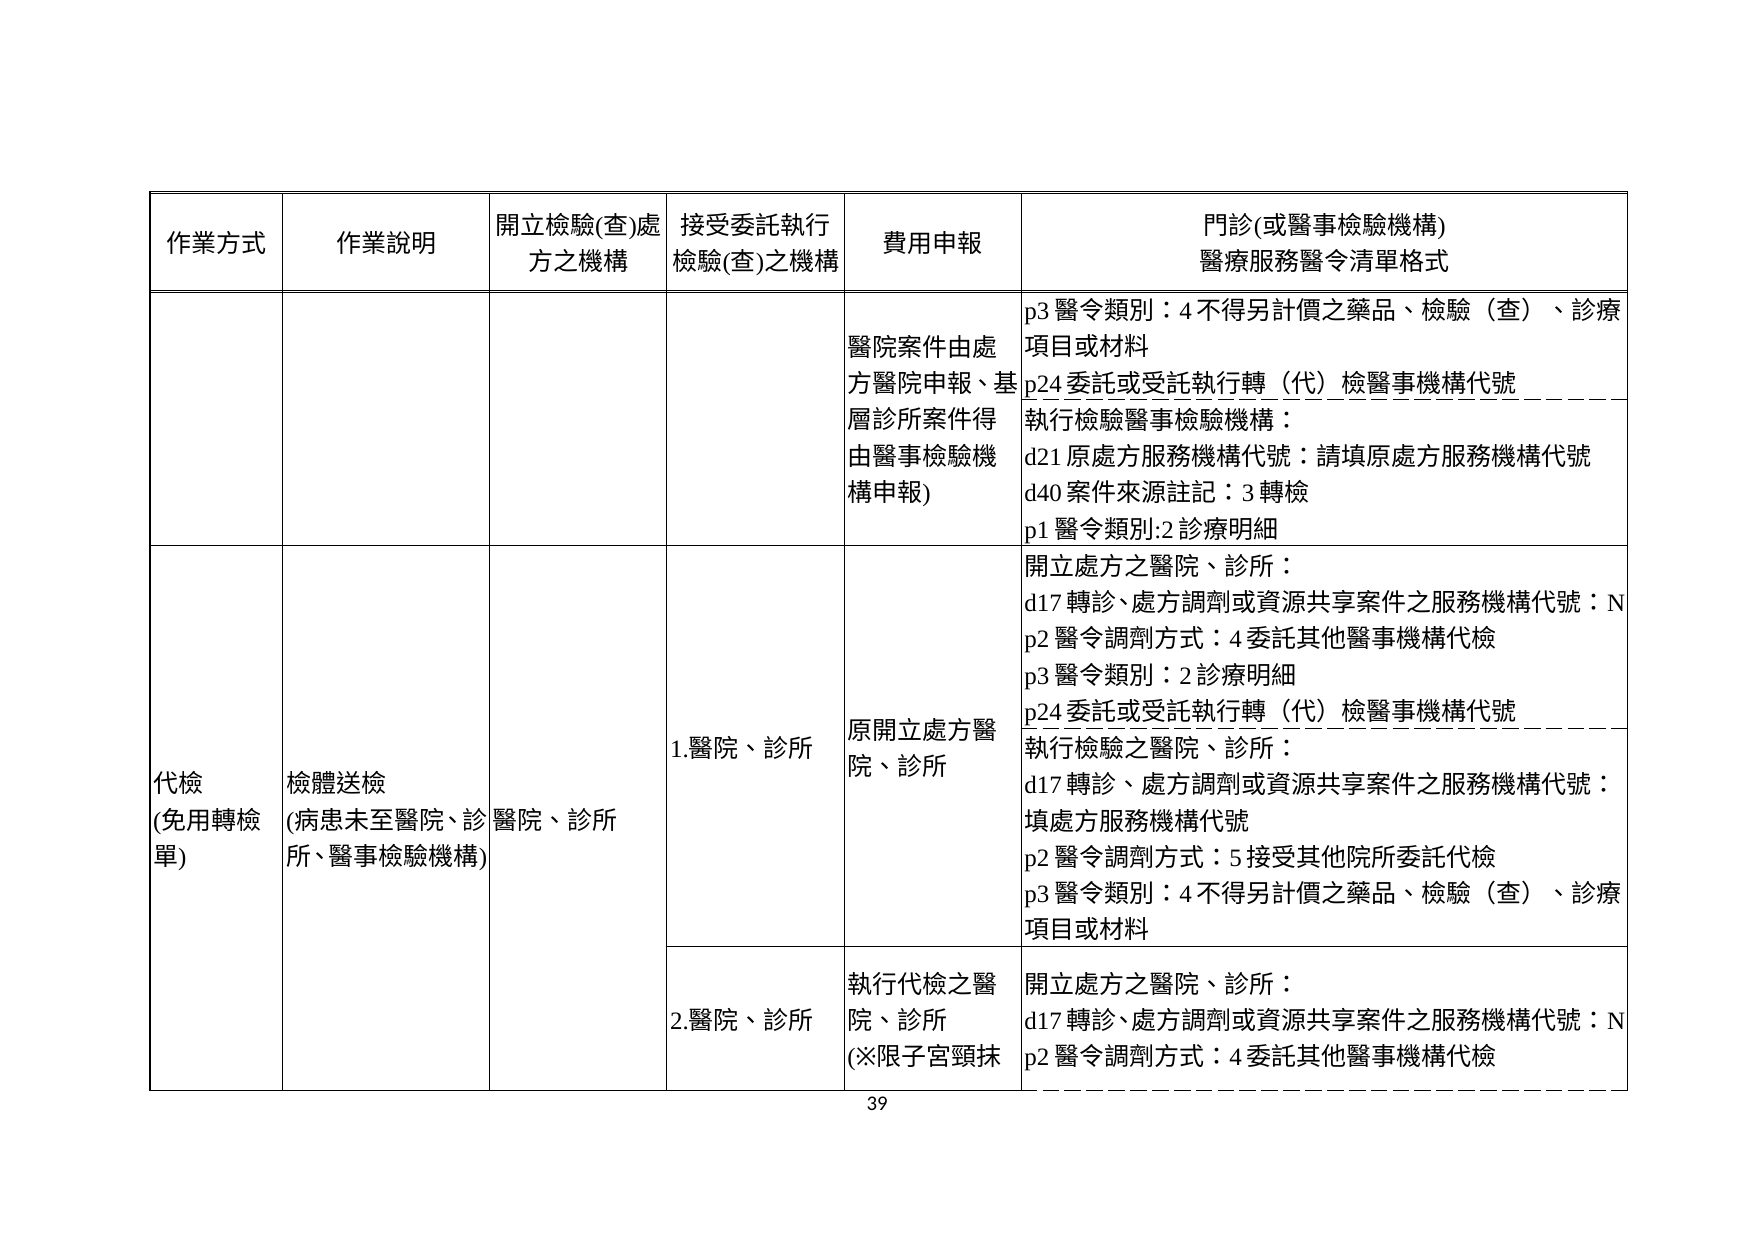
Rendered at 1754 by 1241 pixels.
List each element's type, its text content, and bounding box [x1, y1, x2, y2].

table_header 接受委託執行檢驗(查)之機構 [667, 194, 844, 289]
table_cell 2.醫院、診所 [667, 947, 844, 1090]
table_header 門診(或醫事檢驗機構) 醫療服務醫令清單格式 [1022, 194, 1627, 289]
table_cell [490, 293, 666, 545]
table_cell 1.醫院、診所 [667, 546, 844, 946]
table_cell 開立處方之醫院、診所： d17轉診、處方調劑或資源共享案件之服務機構代號：N p2醫令調劑方式：4委託其他醫事機構代檢 p3醫令類別：2診療明細 p24委託或受託執行轉（代）檢醫事機構代號 [1022, 546, 1627, 728]
table_cell [283, 293, 489, 545]
table_cell p3醫令類別：4不得另計價之藥品、檢驗（查）、診療項目或材料 p24委託或受託執行轉（代）檢醫事機構代號 [1022, 293, 1627, 399]
table_cell 執行檢驗之醫院、診所： d17轉診、處方調劑或資源共享案件之服務機構代號：填處方服務機構代號 p2醫令調劑方式：5接受其他院所委託代檢 p3醫令類別：4不得另計價之藥品、檢驗（查）、診療項目或材料 [1022, 728, 1627, 946]
table_cell 代檢 (免用轉檢單) [151, 546, 282, 1090]
table_cell 執行檢驗醫事檢驗機構： d21原處方服務機構代號：請填原處方服務機構代號 d40案件來源註記：3轉檢 p1醫令類別:2診療明細 [1022, 399, 1627, 545]
table_cell 醫院、診所 [490, 546, 666, 1090]
table_cell 執行代檢之醫院、診所 (※限子宮頸抹 [845, 947, 1021, 1090]
table_header 作業說明 [283, 194, 489, 289]
table_header 作業方式 [151, 194, 282, 289]
table_cell 檢體送檢 (病患未至醫院、診所、醫事檢驗機構) [283, 546, 489, 1090]
table_cell 開立處方之醫院、診所： d17轉診、處方調劑或資源共享案件之服務機構代號：N p2醫令調劑方式：4委託其他醫事機構代檢 [1022, 947, 1627, 1090]
table_cell 醫院案件由處方醫院申報、基層診所案件得由醫事檢驗機構申報) [845, 293, 1021, 545]
table_header 費用申報 [845, 194, 1021, 289]
table_cell [667, 293, 844, 545]
table_header 開立檢驗(查)處方之機構 [490, 194, 666, 289]
table_cell [151, 293, 282, 545]
table_cell 原開立處方醫院、診所 [845, 546, 1021, 946]
